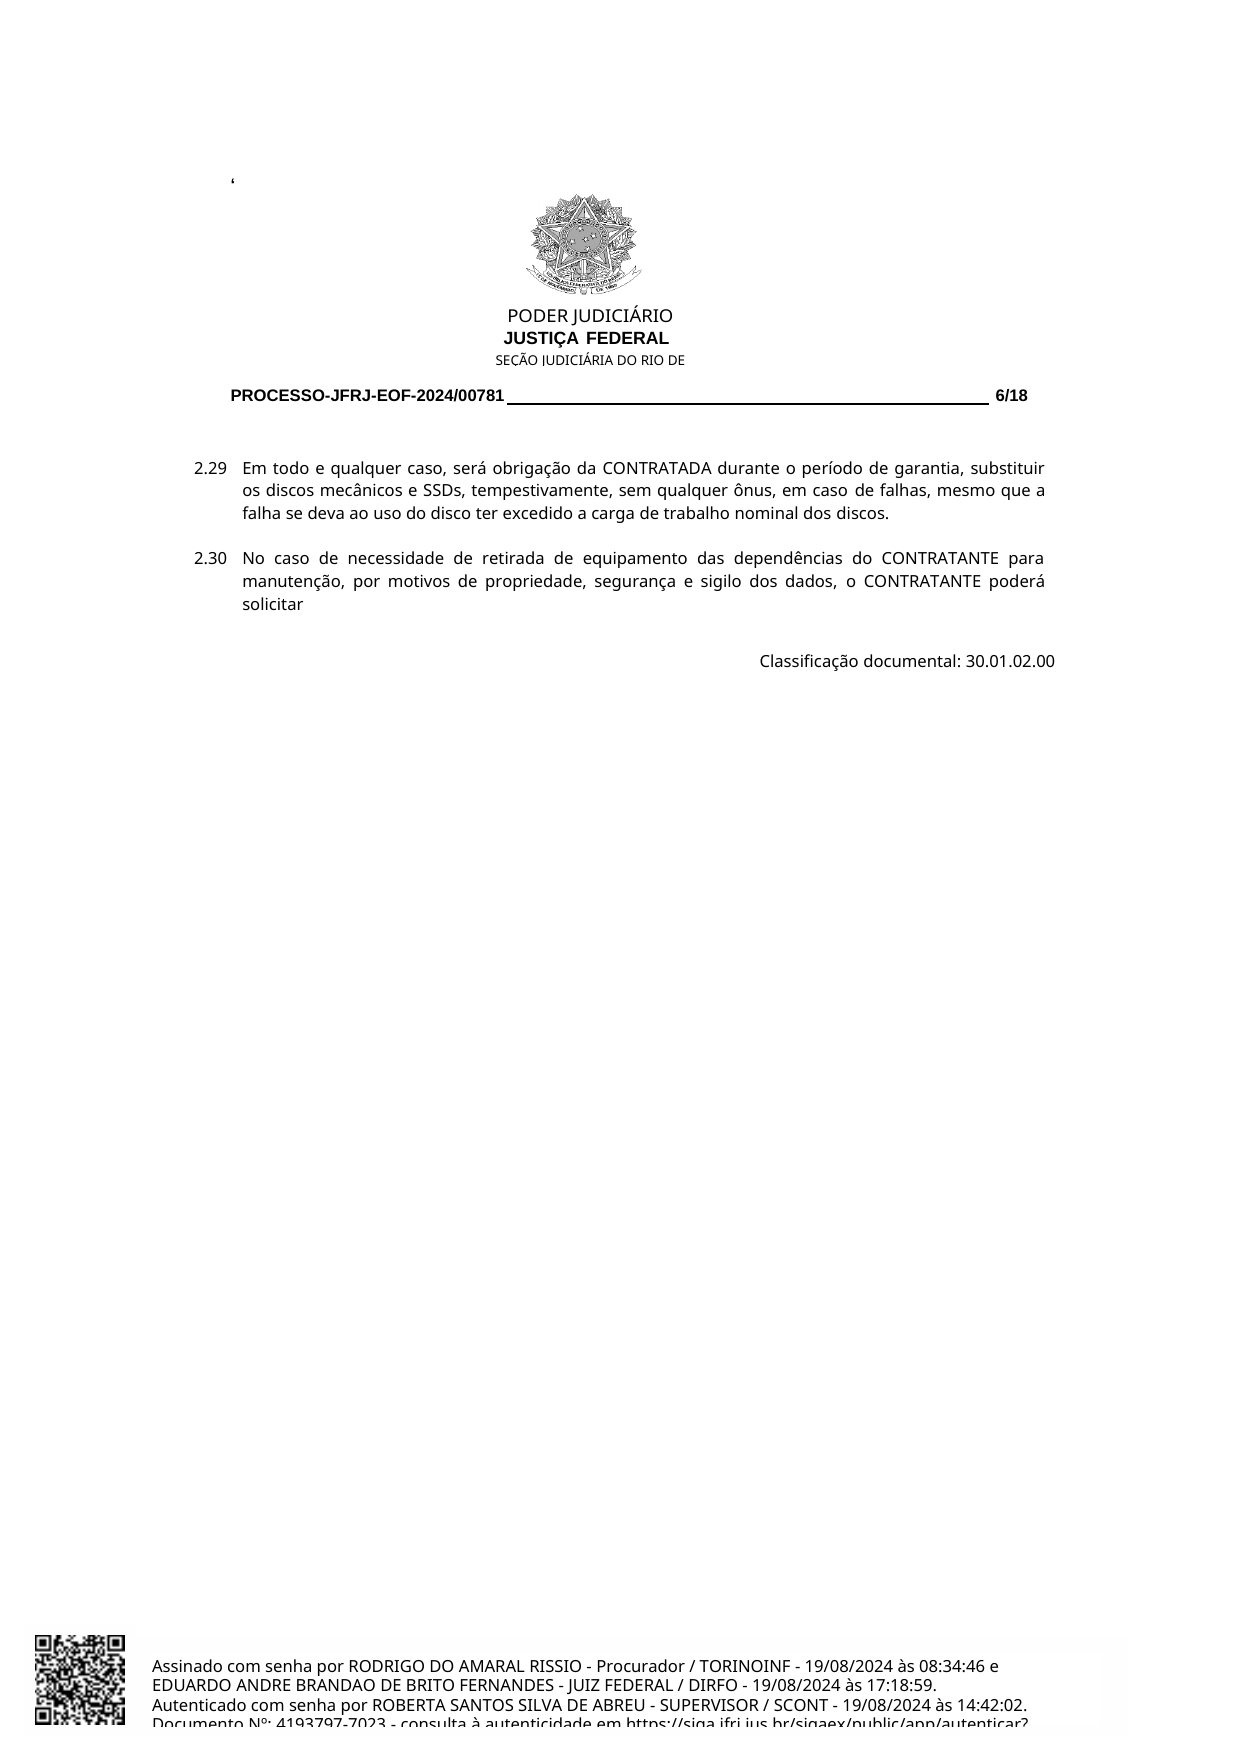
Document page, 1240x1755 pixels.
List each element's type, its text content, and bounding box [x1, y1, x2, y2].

list No caso de necessidade de retirada de equipamento das dependências do CONTRATANTE para manutenção, por motivos de propriedade, segurança e sigilo dos dados, o CONTRATANTE poderá solicitar [194, 547, 1046, 615]
text Classificação documental: 30.01.02.00 [759, 649, 1239, 672]
list Em todo e qualquer caso, será obrigação da CONTRATADA durante o período de garantia, substituir os discos mecânicos e SSDs, tempestivamente, sem qualquer ônus, em caso de falhas, mesmo que a falha se deva ao uso do disco ter excedido a carga de trabalho nominal dos discos. [194, 456, 1046, 524]
